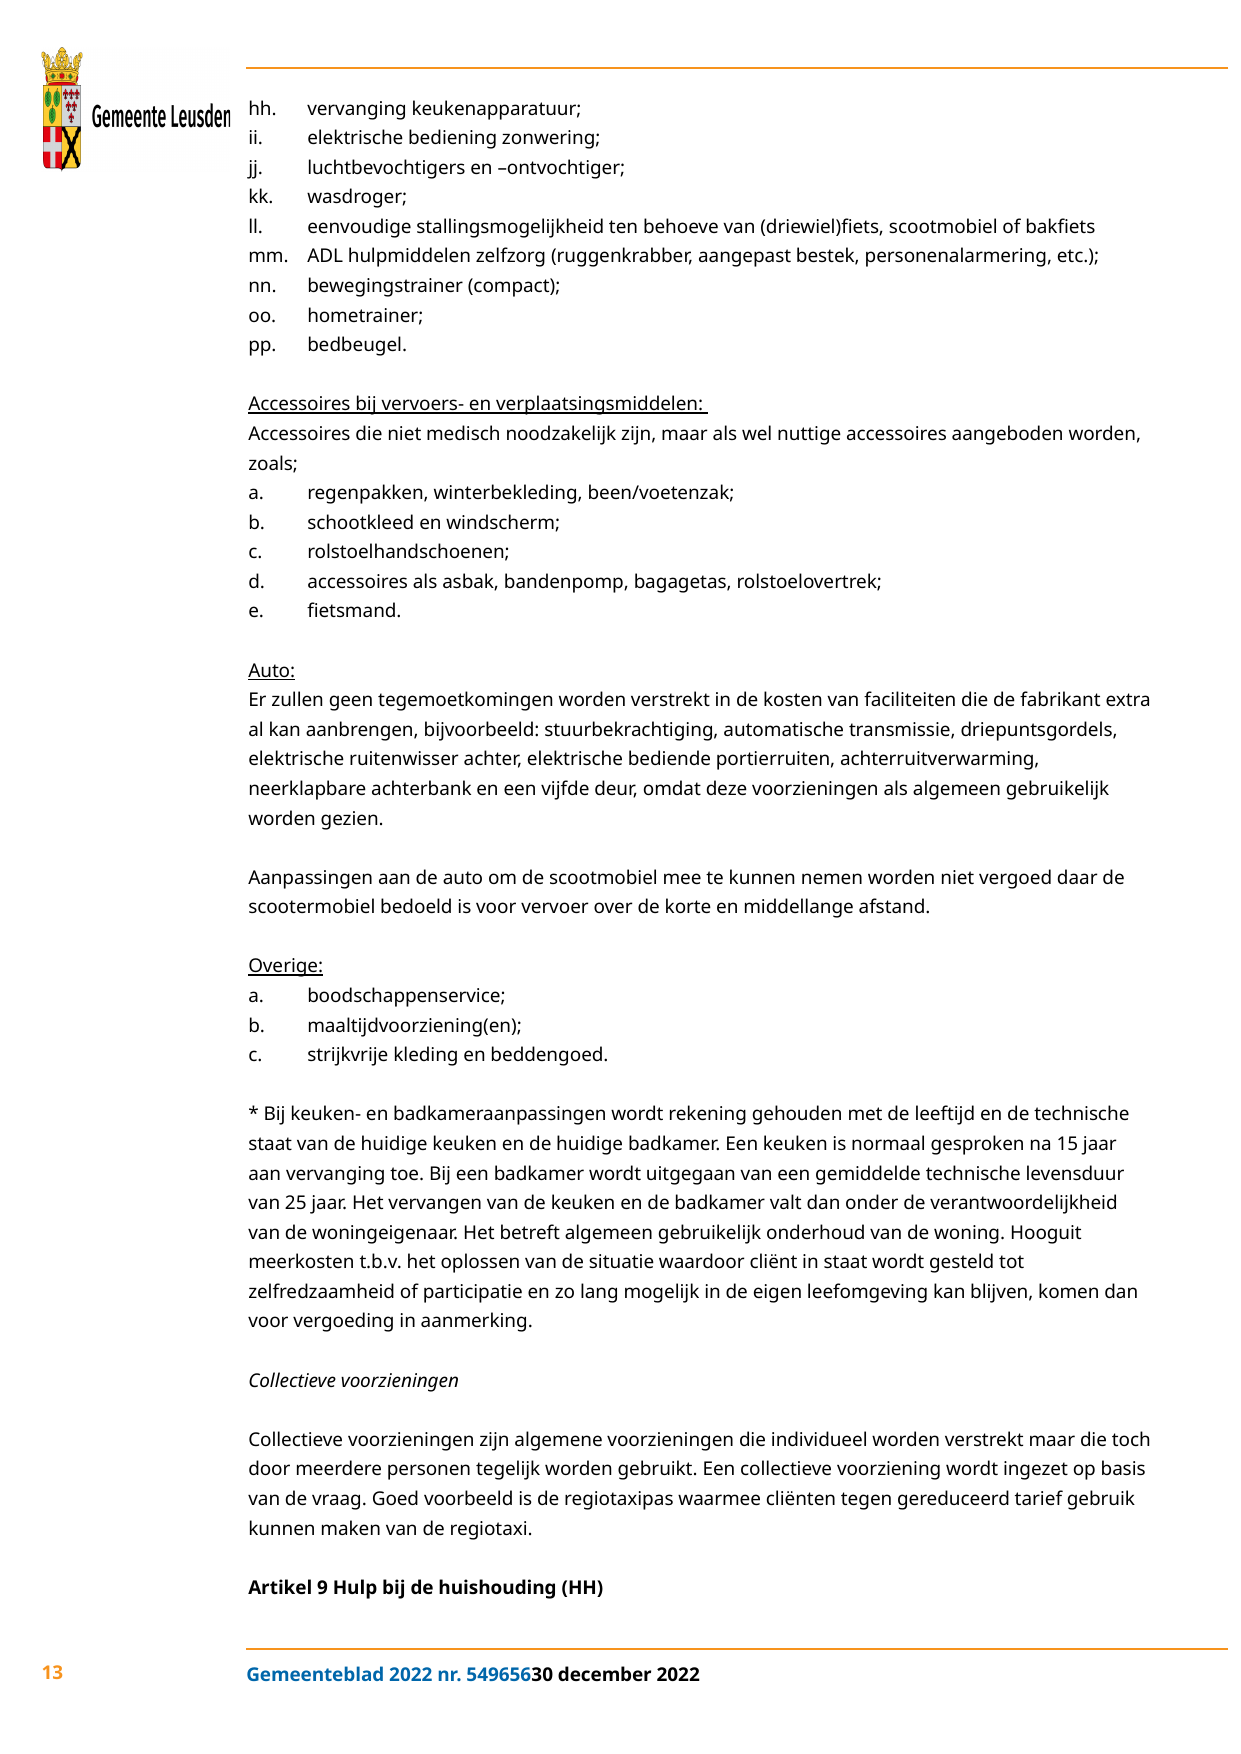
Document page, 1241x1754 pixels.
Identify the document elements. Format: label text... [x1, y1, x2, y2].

list fietsmand. [248, 598, 1152, 623]
list luchtbevochtigers en –ontvochtiger; [248, 154, 1152, 180]
list bewegingstrainer (compact); [248, 272, 1152, 298]
list schootkleed en windscherm; [248, 509, 1152, 535]
text Aanpassingen aan de auto om de scootmobiel mee te kunnen nemen worden niet vergoed daar de scootermobiel bedoeld is voor vervoer over de korte en middellange afstand. [248, 864, 1152, 919]
text Accessoires bij vervoers- en verplaatsingsmiddelen: [248, 391, 1152, 416]
list rolstoelhandschoenen; [248, 538, 1152, 564]
picture [41, 47, 231, 172]
list bedbeugel. [248, 331, 1152, 357]
text Er zullen geen tegemoetkomingen worden verstrekt in de kosten van faciliteiten die de fabrikant extra al kan aanbrengen, bijvoorbeeld: stuurbekrachtiging, automatische transmissie, driepuntsgordels, elektrische ruitenwisser achter, elektrische bediende portierruiten, achterruitverwarming, neerklapbare achterbank en een vijfde deur, omdat deze voorzieningen als algemeen gebruikelijk worden gezien. [248, 686, 1152, 831]
list accessoires als asbak, bandenpomp, bagagetas, rolstoelovertrek; [248, 568, 1152, 594]
list ADL hulpmiddelen zelfzorg (ruggenkrabber, aangepast bestek, personenalarmering, etc.); [248, 243, 1152, 268]
list maaltijdvoorziening(en); [248, 1012, 1152, 1038]
list vervanging keukenapparatuur; [248, 95, 1152, 121]
list boodschappenservice; [248, 982, 1152, 1008]
list eenvoudige stallingsmogelijkheid ten behoeve van (driewiel)fiets, scootmobiel of bakfiets [248, 213, 1152, 239]
list wasdroger; [248, 183, 1152, 209]
list strijkvrije kleding en beddengoed. [248, 1041, 1152, 1067]
text Artikel 9 Hulp bij de huishouding (HH) [248, 1574, 1152, 1600]
text * Bij keuken- en badkameraanpassingen wordt rekening gehouden met de leeftijd en de technische staat van de huidige keuken en de huidige badkamer. Een keuken is normaal gesproken na 15 jaar aan vervanging toe. Bij een badkamer wordt uitgegaan van een gemiddelde technische levensduur van 25 jaar. Het vervangen van de keuken en de badkamer valt dan onder de verantwoordelijkheid van de woningeigenaar. Het betreft algemeen gebruikelijk onderhoud van de woning. Hooguit meerkosten t.b.v. het oplossen van de situatie waardoor cliënt in staat wordt gesteld tot zelfredzaamheid of participatie en zo lang mogelijk in de eigen leefomgeving kan blijven, komen dan voor vergoeding in aanmerking. [248, 1101, 1152, 1333]
text Collectieve voorzieningen zijn algemene voorzieningen die individueel worden verstrekt maar die toch door meerdere personen tegelijk worden gebruikt. Een collectieve voorziening wordt ingezet op basis van de vraag. Goed voorbeeld is de regiotaxipas waarmee cliënten tegen gereduceerd tarief gebruik kunnen maken van de regiotaxi. [248, 1426, 1152, 1541]
text Overige: [248, 953, 1152, 978]
list elektrische bediening zonwering; [248, 124, 1152, 150]
list regenpakken, winterbekleding, been/voetenzak; [248, 479, 1152, 505]
text Auto: [248, 657, 1152, 683]
text Accessoires die niet medisch noodzakelijk zijn, maar als wel nuttige accessoires aangeboden worden, zoals; [248, 420, 1152, 476]
text Collectieve voorzieningen [248, 1367, 1152, 1393]
list hometrainer; [248, 302, 1152, 328]
